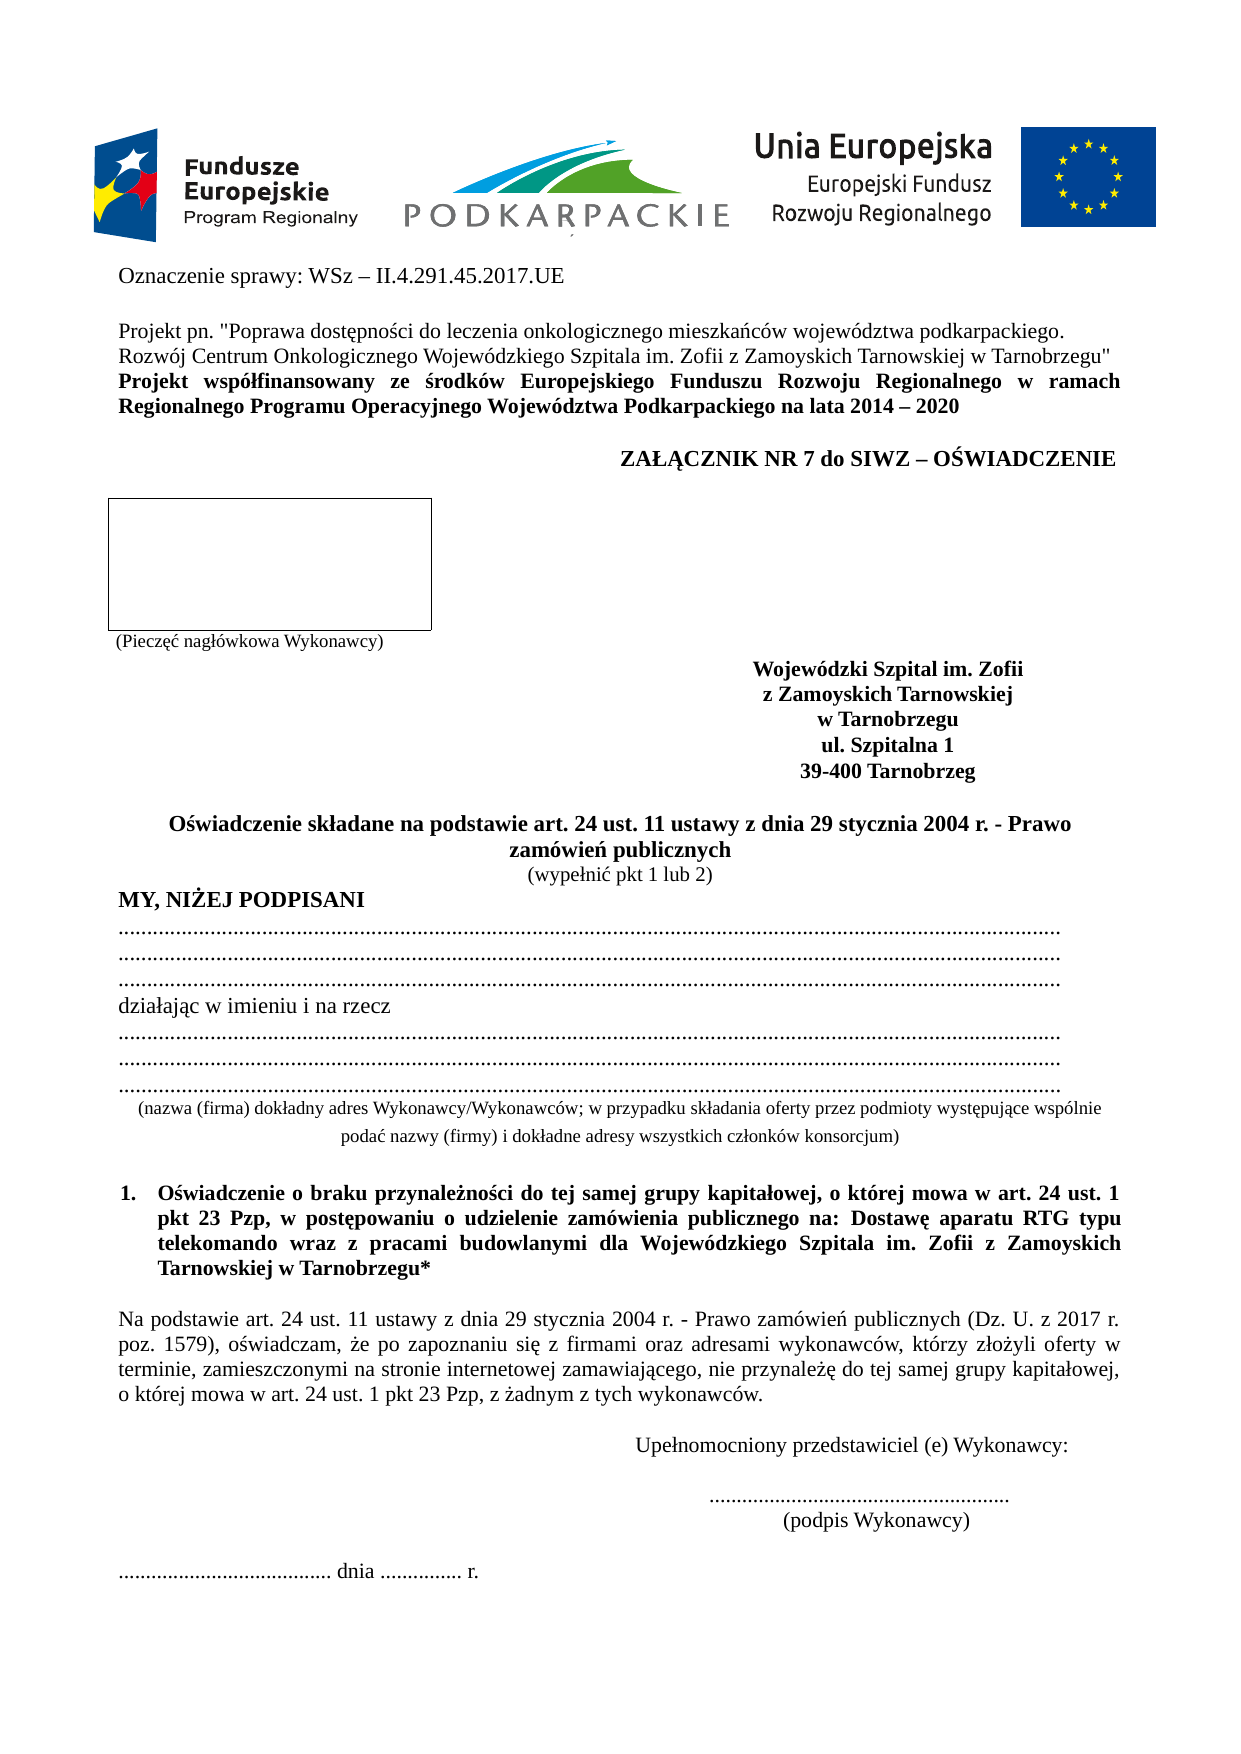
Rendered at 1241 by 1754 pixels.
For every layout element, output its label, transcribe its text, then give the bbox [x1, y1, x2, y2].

text (nazwa (firma) dokładny adres Wykonawcy/Wykonawców; w przypadku składania oferty przez podmioty występujące wspólnie podać nazwy (firmy) i dokładne adresy wszystkich członków konsorcjum) [118, 1097, 1122, 1153]
table_cell [108, 656, 699, 809]
text (wypełnić pkt 1 lub 2) [118, 862, 1122, 886]
table_cell [426, 631, 431, 656]
table_header [109, 499, 431, 629]
text Projekt pn. "Poprawa dostępności do leczenia onkologicznego mieszkańców województwa podkarpackiego. Rozwój Centrum Onkologicznego Wojewódzkiego Szpitala im. Zofii z Zamoyskich Tarnowskiej w Tarnobrzegu" [118, 318, 1122, 368]
list Oświadczenie o braku przynależności do tej samej grupy kapitałowej, o której mowa w art. 24 ust. 1 pkt 23 Pzp, w postępowaniu o udzielenie zamówienia publicznego na: Dostawę aparatu RTG typu telekomando wraz z pracami budowlanymi dla Wojewódzkiego Szpitala im. Zofii z Zamoyskich Tarnowskiej w Tarnobrzegu* [120, 1179, 1122, 1280]
text .. [118, 1044, 1122, 1071]
text działając w imieniu i na rzecz [118, 992, 1122, 1018]
table_cell Wojewódzki Szpital im. Zofii z Zamoyskich Tarnowskiej w Tarnobrzegu ul. Szpitalna 1 39-400 Tarnobrzeg [699, 656, 1077, 809]
table_header [432, 498, 1077, 629]
text MY, NIŻEJ PODPISANI [118, 886, 1122, 913]
text (podpis Wykonawcy) [118, 1507, 1122, 1532]
text Upełnomocniony przedstawiciel (e) Wykonawcy: [118, 1432, 1122, 1457]
text . [118, 1071, 1122, 1097]
list Projekt współfinansowany ze środków Europejskiego Funduszu Rozwoju Regionalnego w ramach Regionalnego Programu Operacyjnego Województwa Podkarpackiego na lata 2014 – 2020 [118, 368, 1122, 418]
text Oświadczenie składane na podstawie art. 24 ust. 11 ustawy z dnia 29 stycznia 2004 r. - Prawo zamówień publicznych [118, 809, 1122, 862]
text ....................................................... [118, 1457, 1122, 1507]
text ....................................... dnia ............... r. [118, 1558, 1122, 1583]
text ZAŁĄCZNIK NR 7 do SIWZ – OŚWIADCZENIE [118, 445, 1122, 471]
table_cell [431, 630, 1077, 656]
table_cell (Pieczęć nagłówkowa Wykonawcy) [108, 631, 426, 656]
text Na podstawie art. 24 ust. 11 ustawy z dnia 29 stycznia 2004 r. - Prawo zamówień publicznych (Dz. U. z 2017 r. poz. 1579), oświadczam, że po zapoznaniu się z firmami oraz adresami wykonawców, którzy złożyli oferty w terminie, zamieszczonymi na stronie internetowej zamawiającego, nie przynależę do tej samej grupy kapitałowej, o której mowa w art. 24 ust. 1 pkt 23 Pzp, z żadnym z tych wykonawców. [118, 1306, 1122, 1406]
